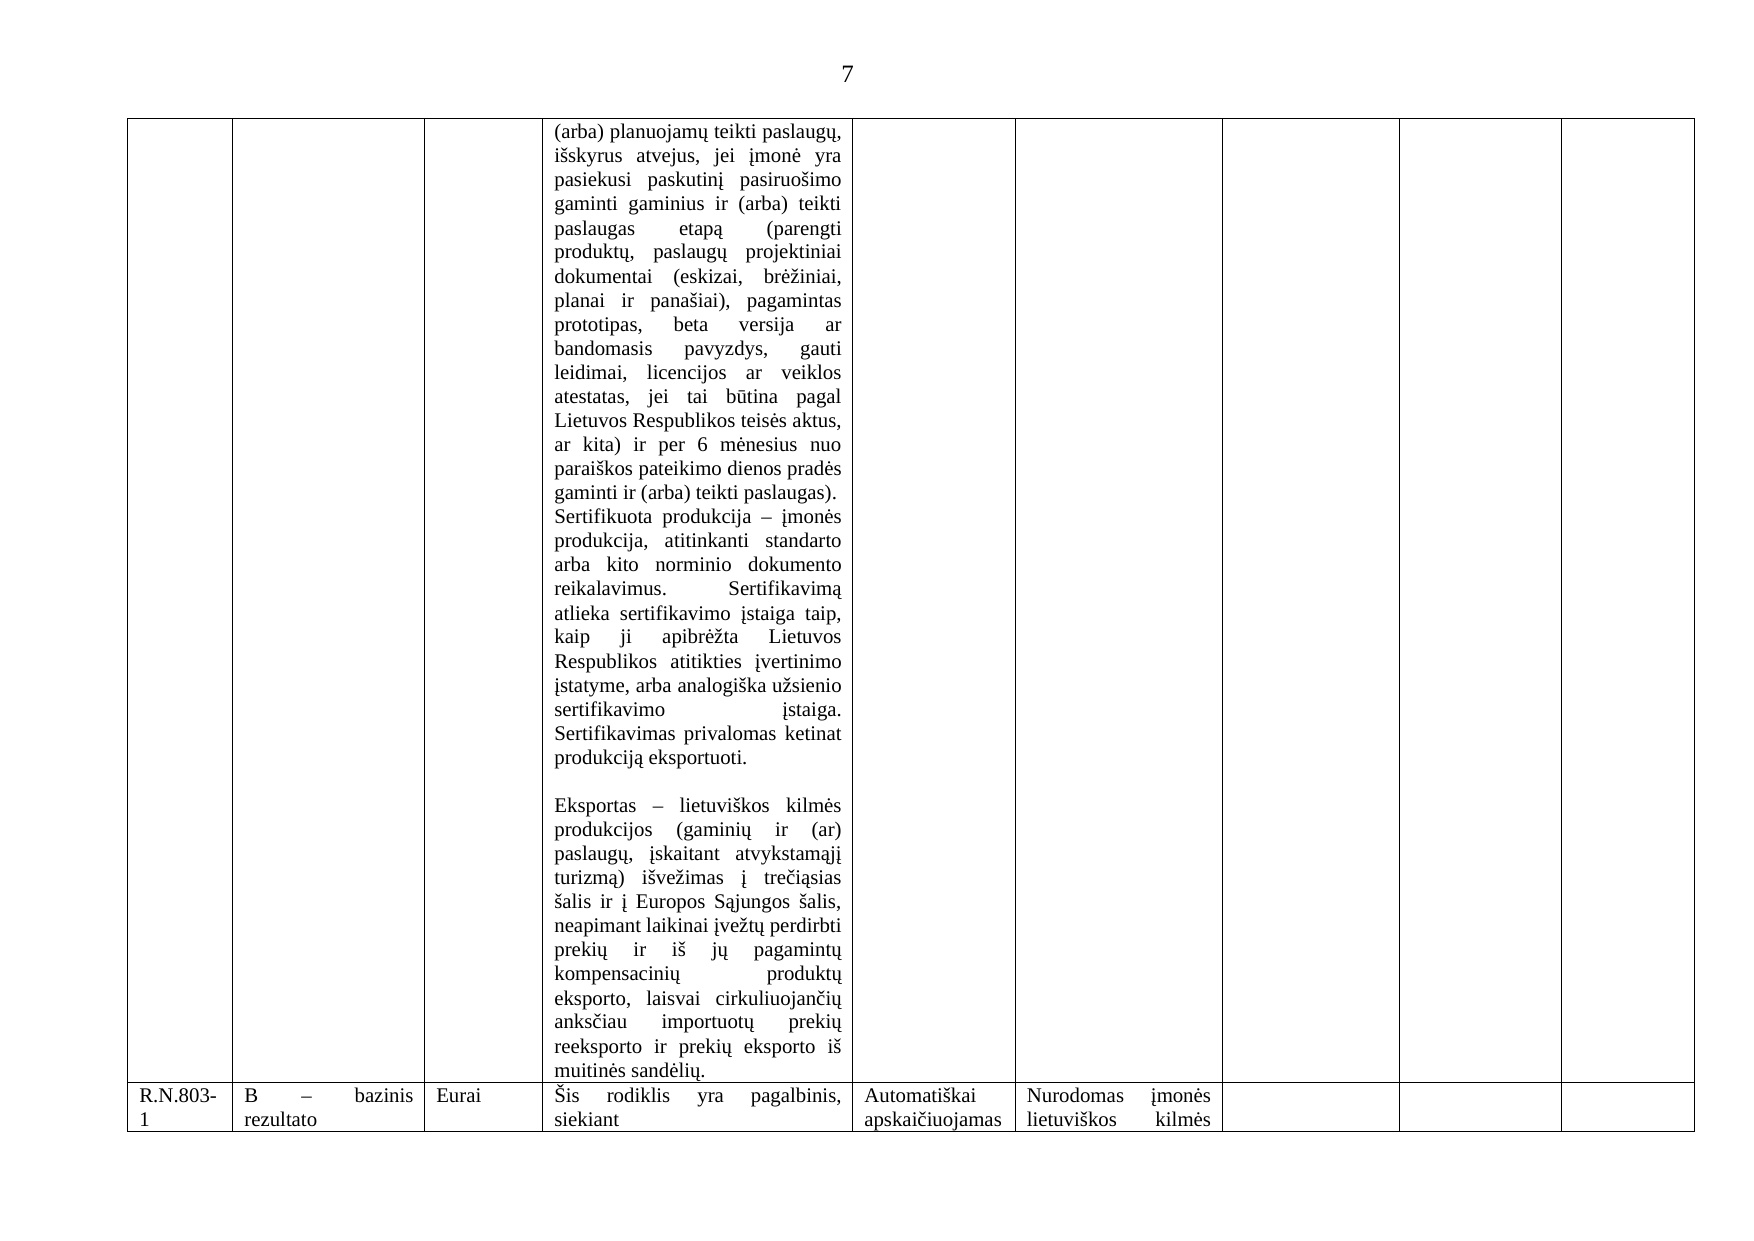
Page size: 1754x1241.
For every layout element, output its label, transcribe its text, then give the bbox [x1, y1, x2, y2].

table_cell [1223, 1083, 1399, 1131]
table_cell Eurai [425, 1083, 542, 1131]
table_cell [425, 119, 542, 1082]
table_cell Šis rodiklis yra pagalbinis, siekiant [543, 1083, 852, 1131]
table_cell [1400, 119, 1561, 1082]
table_cell Nurodomas įmonės lietuviškos kilmės [1016, 1083, 1222, 1131]
table_cell R.N.803-1 [128, 1083, 232, 1131]
table_cell [128, 119, 232, 1082]
table_cell [1562, 119, 1694, 1082]
table_cell (arba) planuojamų teikti paslaugų, išskyrus atvejus, jei įmonė yra pasiekusi paskutinį pasiruošimo gaminti gaminius ir (arba) teikti paslaugas etapą (parengti produktų, paslaugų projektiniai dokumentai (eskizai, brėžiniai, planai ir panašiai), pagamintas prototipas, beta versija ar bandomasis pavyzdys, gauti leidimai, licencijos ar veiklos atestatas, jei tai būtina pagal Lietuvos Respublikos teisės aktus, ar kita) ir per 6 mėnesius nuo paraiškos pateikimo dienos pradės gaminti ir (arba) teikti paslaugas). Sertifikuota produkcija – įmonės produkcija, atitinkanti standarto arba kito norminio dokumento reikalavimus. Sertifikavimą atlieka sertifikavimo įstaiga taip, kaip ji apibrėžta Lietuvos Respublikos atitikties įvertinimo įstatyme, arba analogiška užsienio sertifikavimo įstaiga. Sertifikavimas privalomas ketinat produkciją eksportuoti. Eksportas – lietuviškos kilmės produkcijos (gaminių ir (ar) paslaugų, įskaitant atvykstamąjį turizmą) išvežimas į trečiąsias šalis ir į Europos Sąjungos šalis, neapimant laikinai įvežtų perdirbti prekių ir iš jų pagamintų kompensacinių produktų eksporto, laisvai cirkuliuojančių anksčiau importuotų prekių reeksporto ir prekių eksporto iš muitinės sandėlių. [543, 119, 852, 1082]
table_cell [853, 119, 1015, 1082]
table_cell B – bazinis rezultato [233, 1083, 424, 1131]
table_cell [1562, 1083, 1694, 1131]
table_cell [1016, 119, 1222, 1082]
table_cell [1400, 1083, 1561, 1131]
table_cell [1223, 119, 1399, 1082]
table_cell [233, 119, 424, 1082]
table_cell Automatiškai apskaičiuojamas [853, 1083, 1015, 1131]
